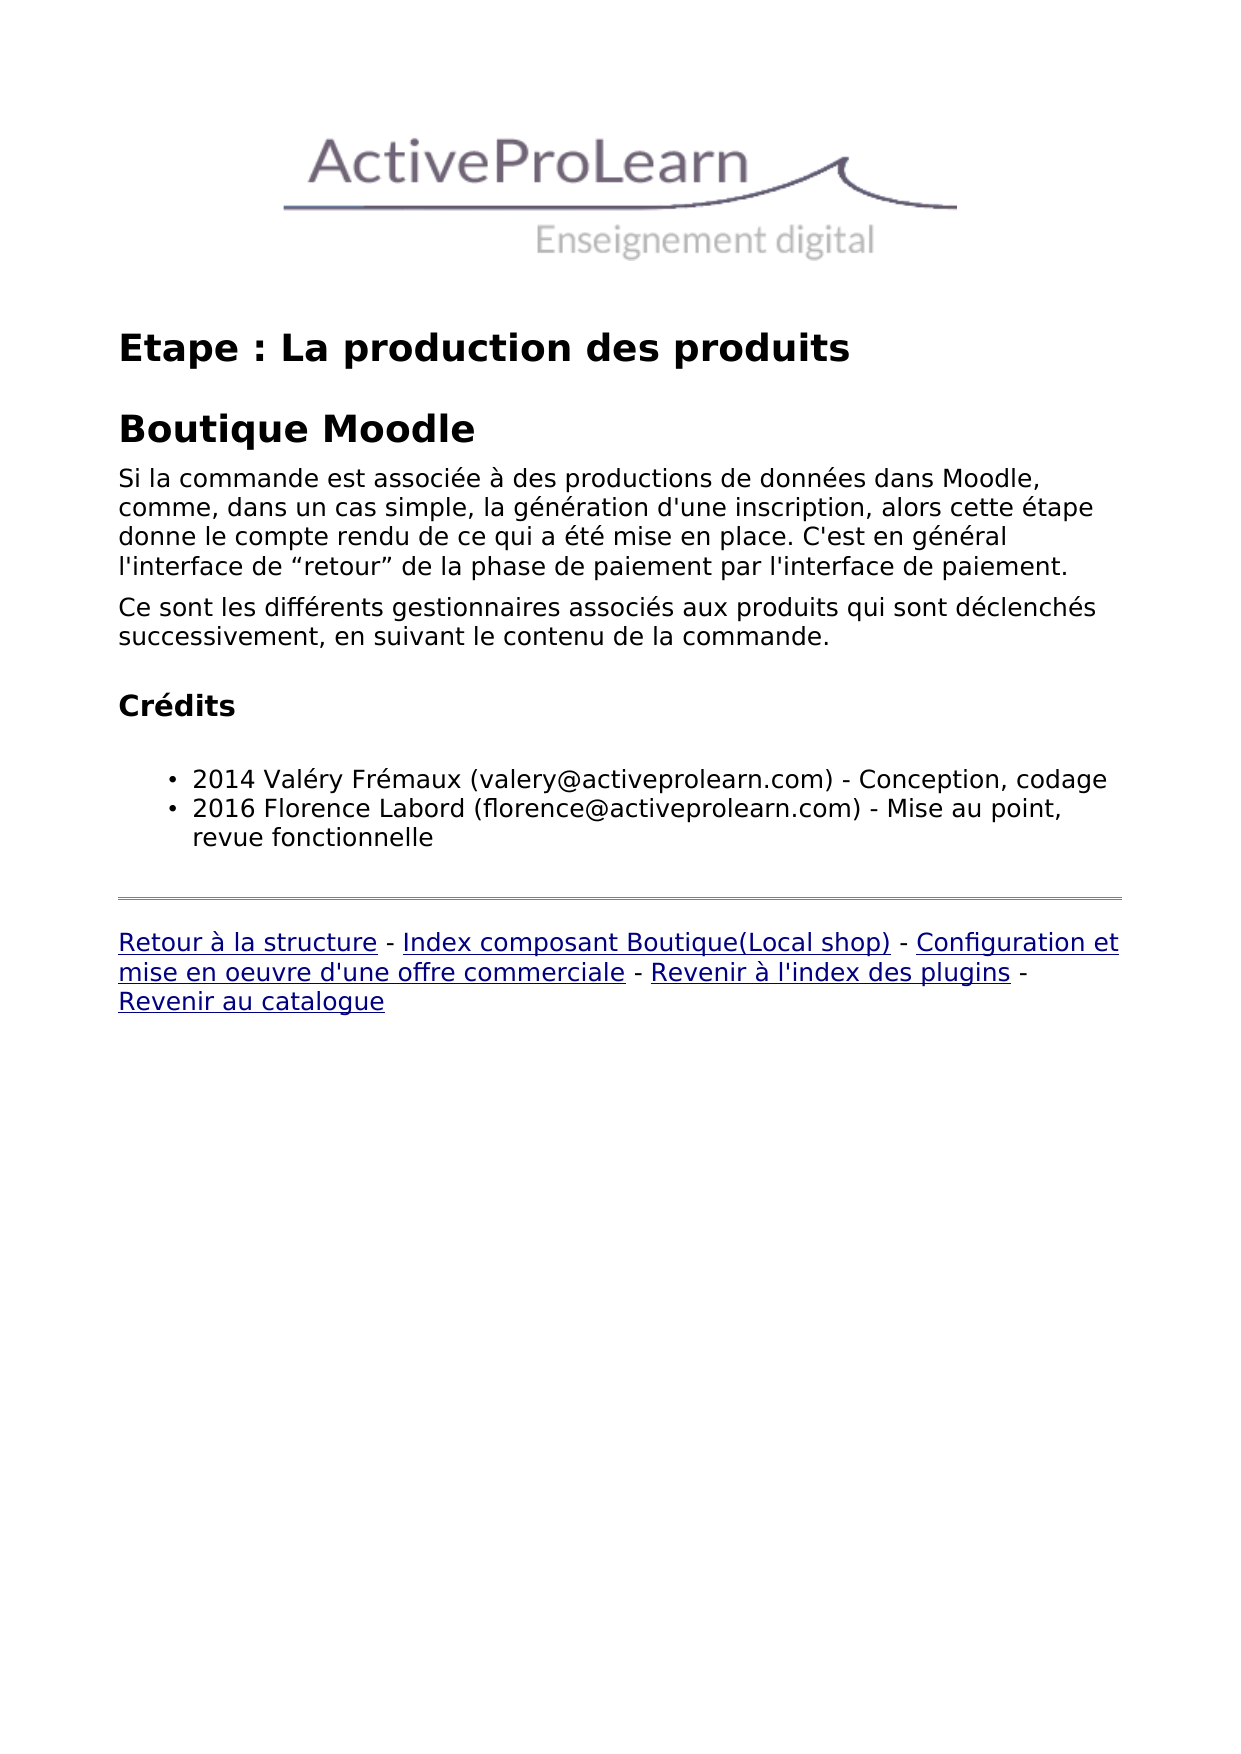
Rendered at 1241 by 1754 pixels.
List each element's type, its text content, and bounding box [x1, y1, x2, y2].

text Retour à la structure - Index composant Boutique(Local shop) - Configuration et mise en oeuvre d'une offre commerciale - Revenir à l'index des plugins - Revenir au catalogue [118, 928, 1122, 1016]
list 2014 Valéry Frémaux (valery@activeprolearn.com) - Conception, codage [177, 765, 1122, 794]
subtitle Etape : La production des produits [118, 327, 1122, 371]
subtitle Boutique Moodle [118, 408, 1122, 452]
list 2016 Florence Labord (florence@activeprolearn.com) - Mise au point, revue fonctionnelle [177, 794, 1122, 853]
text Ce sont les différents gestionnaires associés aux produits qui sont déclenchés successivement, en suivant le contenu de la commande. [118, 593, 1122, 652]
picture [283, 118, 957, 261]
subtitle Crédits [118, 689, 1122, 723]
text Si la commande est associée à des productions de données dans Moodle, comme, dans un cas simple, la génération d'une inscription, alors cette étape donne le compte rendu de ce qui a été mise en place. C'est en général l'interface de “retour” de la phase de paiement par l'interface de paiement. [118, 464, 1122, 581]
